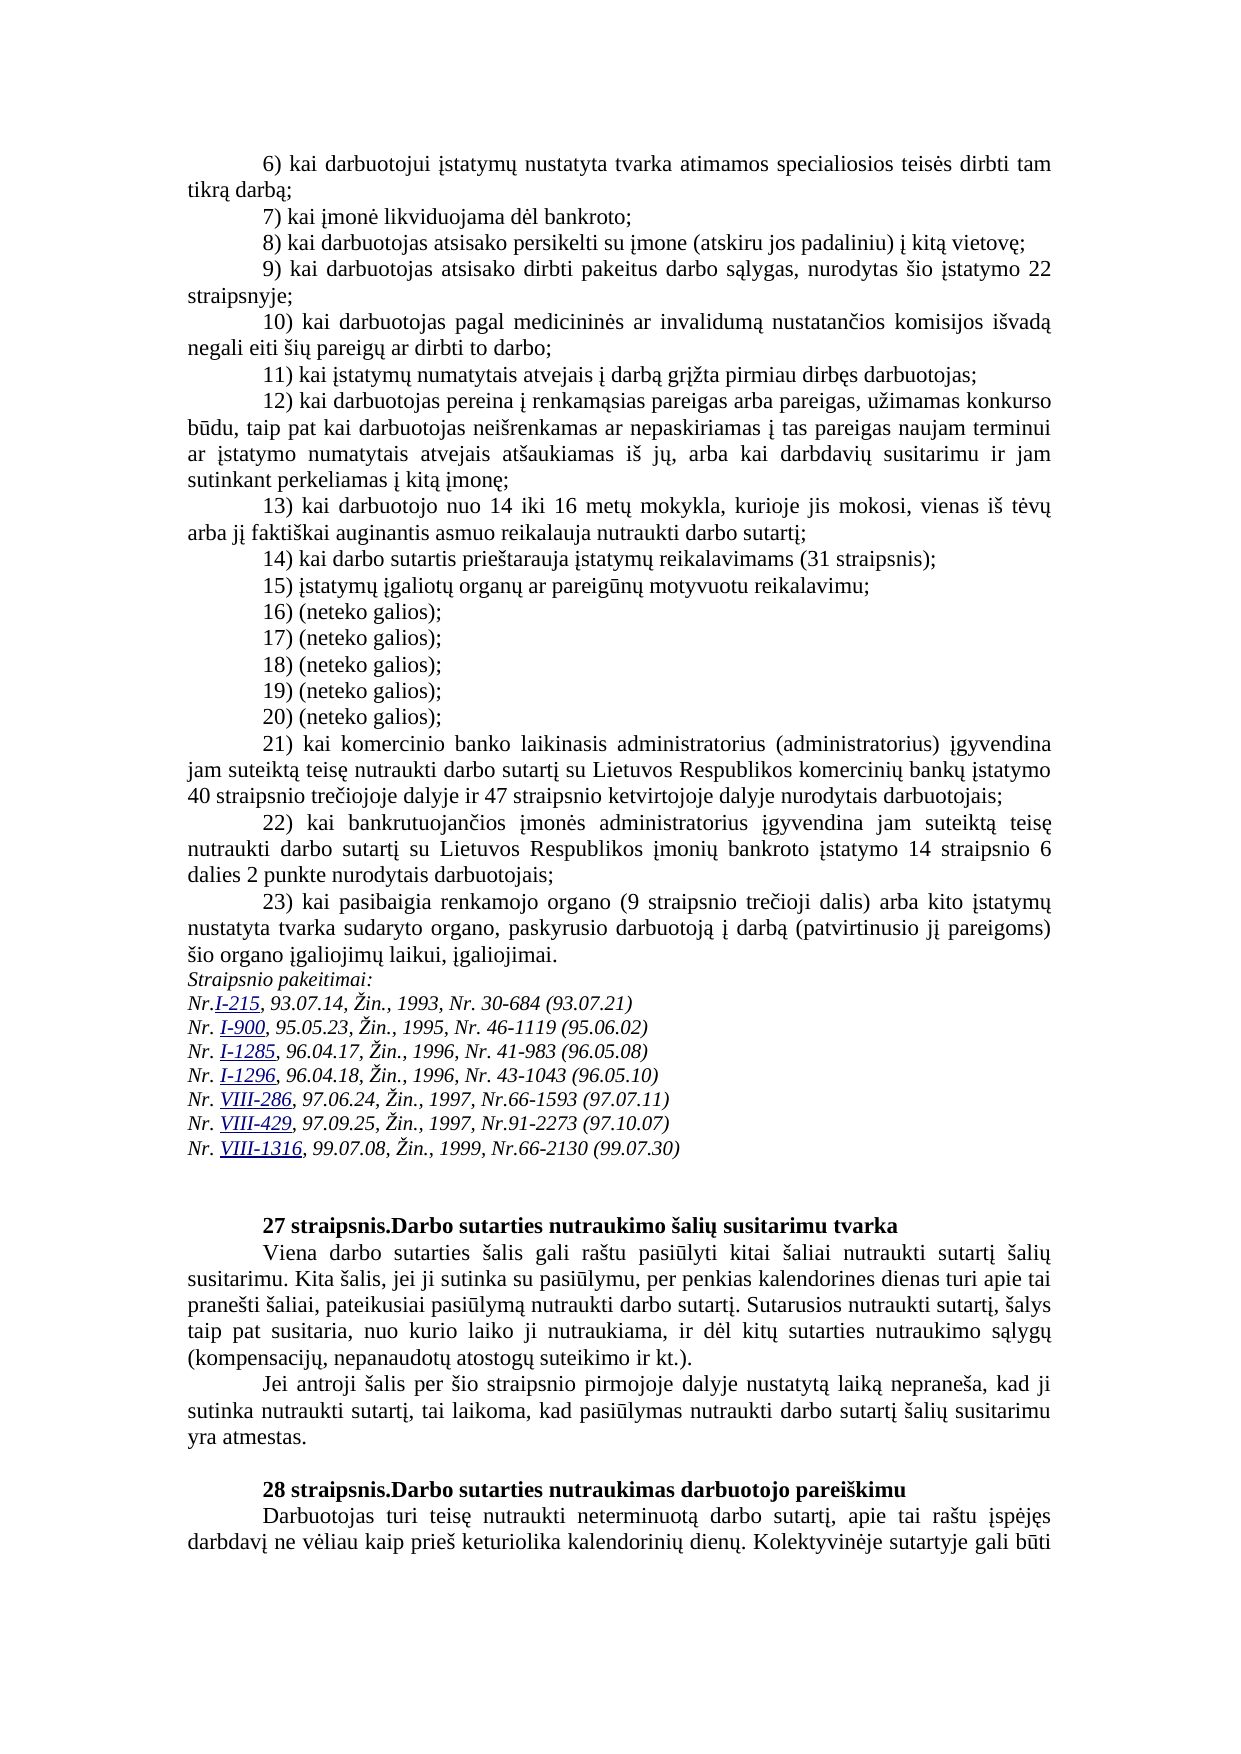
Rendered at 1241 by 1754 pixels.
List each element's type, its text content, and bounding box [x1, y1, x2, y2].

text 19) (neteko galios); [187, 677, 1053, 703]
text 22) kai bankrutuojančios įmonės administratorius įgyvendina jam suteiktą teisę nutraukti darbo sutartį su Lietuvos Respublikos įmonių bankroto įstatymo 14 straipsnio 6 dalies 2 punkte nurodytais darbuotojais; [187, 809, 1053, 888]
text Nr. I-1285, 96.04.17, Žin., 1996, Nr. 41-983 (96.05.08) [187, 1039, 1053, 1063]
text 17) (neteko galios); [187, 624, 1053, 651]
text 15) įstatymų įgaliotų organų ar pareigūnų motyvuotu reikalavimu; [187, 572, 1053, 598]
text Nr.I-215, 93.07.14, Žin., 1993, Nr. 30-684 (93.07.21) [187, 991, 1053, 1015]
text Straipsnio pakeitimai: [187, 967, 1053, 991]
text 6) kai darbuotojui įstatymų nustatyta tvarka atimamos specialiosios teisės dirbti tam tikrą darbą; [187, 150, 1053, 203]
text 18) (neteko galios); [187, 651, 1053, 677]
text Viena darbo sutarties šalis gali raštu pasiūlyti kitai šaliai nutraukti sutartį šalių susitarimu. Kita šalis, jei ji sutinka su pasiūlymu, per penkias kalendorines dienas turi apie tai pranešti šaliai, pateikusiai pasiūlymą nutraukti darbo sutartį. Sutarusios nutraukti sutartį, šalys taip pat susitaria, nuo kurio laiko ji nutraukiama, ir dėl kitų sutarties nutraukimo sąlygų (kompensacijų, nepanaudotų atostogų suteikimo ir kt.). [187, 1238, 1053, 1370]
text 13) kai darbuotojo nuo 14 iki 16 metų mokykla, kurioje jis mokosi, vienas iš tėvų arba jį faktiškai auginantis asmuo reikalauja nutraukti darbo sutartį; [187, 493, 1053, 545]
text 14) kai darbo sutartis prieštarauja įstatymų reikalavimams (31 straipsnis); [187, 545, 1053, 572]
text Nr. VIII-1316, 99.07.08, Žin., 1999, Nr.66-2130 (99.07.30) [187, 1135, 1053, 1159]
text 8) kai darbuotojas atsisako persikelti su įmone (atskiru jos padaliniu) į kitą vietovę; [187, 229, 1053, 255]
text 28 straipsnis.Darbo sutarties nutraukimas darbuotojo pareiškimu [187, 1476, 1053, 1502]
text 12) kai darbuotojas pereina į renkamąsias pareigas arba pareigas, užimamas konkurso būdu, taip pat kai darbuotojas neišrenkamas ar nepaskiriamas į tas pareigas naujam terminui ar įstatymo numatytais atvejais atšaukiamas iš jų, arba kai darbdavių susitarimu ir jam sutinkant perkeliamas į kitą įmonę; [187, 387, 1053, 493]
text Jei antroji šalis per šio straipsnio pirmojoje dalyje nustatytą laiką nepraneša, kad ji sutinka nutraukti sutartį, tai laikoma, kad pasiūlymas nutraukti darbo sutartį šalių susitarimu yra atmestas. [187, 1370, 1053, 1449]
text Nr. I-1296, 96.04.18, Žin., 1996, Nr. 43-1043 (96.05.10) [187, 1063, 1053, 1087]
text 11) kai įstatymų numatytais atvejais į darbą grįžta pirmiau dirbęs darbuotojas; [187, 361, 1053, 387]
text 16) (neteko galios); [187, 598, 1053, 624]
text Nr. VIII-286, 97.06.24, Žin., 1997, Nr.66-1593 (97.07.11) [187, 1087, 1053, 1111]
text 7) kai įmonė likviduojama dėl bankroto; [187, 203, 1053, 229]
text 9) kai darbuotojas atsisako dirbti pakeitus darbo sąlygas, nurodytas šio įstatymo 22 straipsnyje; [187, 255, 1053, 308]
text Darbuotojas turi teisę nutraukti neterminuotą darbo sutartį, apie tai raštu įspėjęs darbdavį ne vėliau kaip prieš keturiolika kalendorinių dienų. Kolektyvinėje sutartyje gali būti [187, 1502, 1053, 1555]
text 23) kai pasibaigia renkamojo organo (9 straipsnio trečioji dalis) arba kito įstatymų nustatyta tvarka sudaryto organo, paskyrusio darbuotoją į darbą (patvirtinusio jį pareigoms) šio organo įgaliojimų laikui, įgaliojimai. [187, 888, 1053, 967]
text Nr. VIII-429, 97.09.25, Žin., 1997, Nr.91-2273 (97.10.07) [187, 1111, 1053, 1135]
text 10) kai darbuotojas pagal medicininės ar invalidumą nustatančios komisijos išvadą negali eiti šių pareigų ar dirbti to darbo; [187, 308, 1053, 361]
text Nr. I-900, 95.05.23, Žin., 1995, Nr. 46-1119 (95.06.02) [187, 1015, 1053, 1039]
text 20) (neteko galios); [187, 703, 1053, 730]
text 27 straipsnis.Darbo sutarties nutraukimo šalių susitarimu tvarka [187, 1212, 1053, 1238]
text 21) kai komercinio banko laikinasis administratorius (administratorius) įgyvendina jam suteiktą teisę nutraukti darbo sutartį su Lietuvos Respublikos komercinių bankų įstatymo 40 straipsnio trečiojoje dalyje ir 47 straipsnio ketvirtojoje dalyje nurodytais darbuotojais; [187, 730, 1053, 809]
